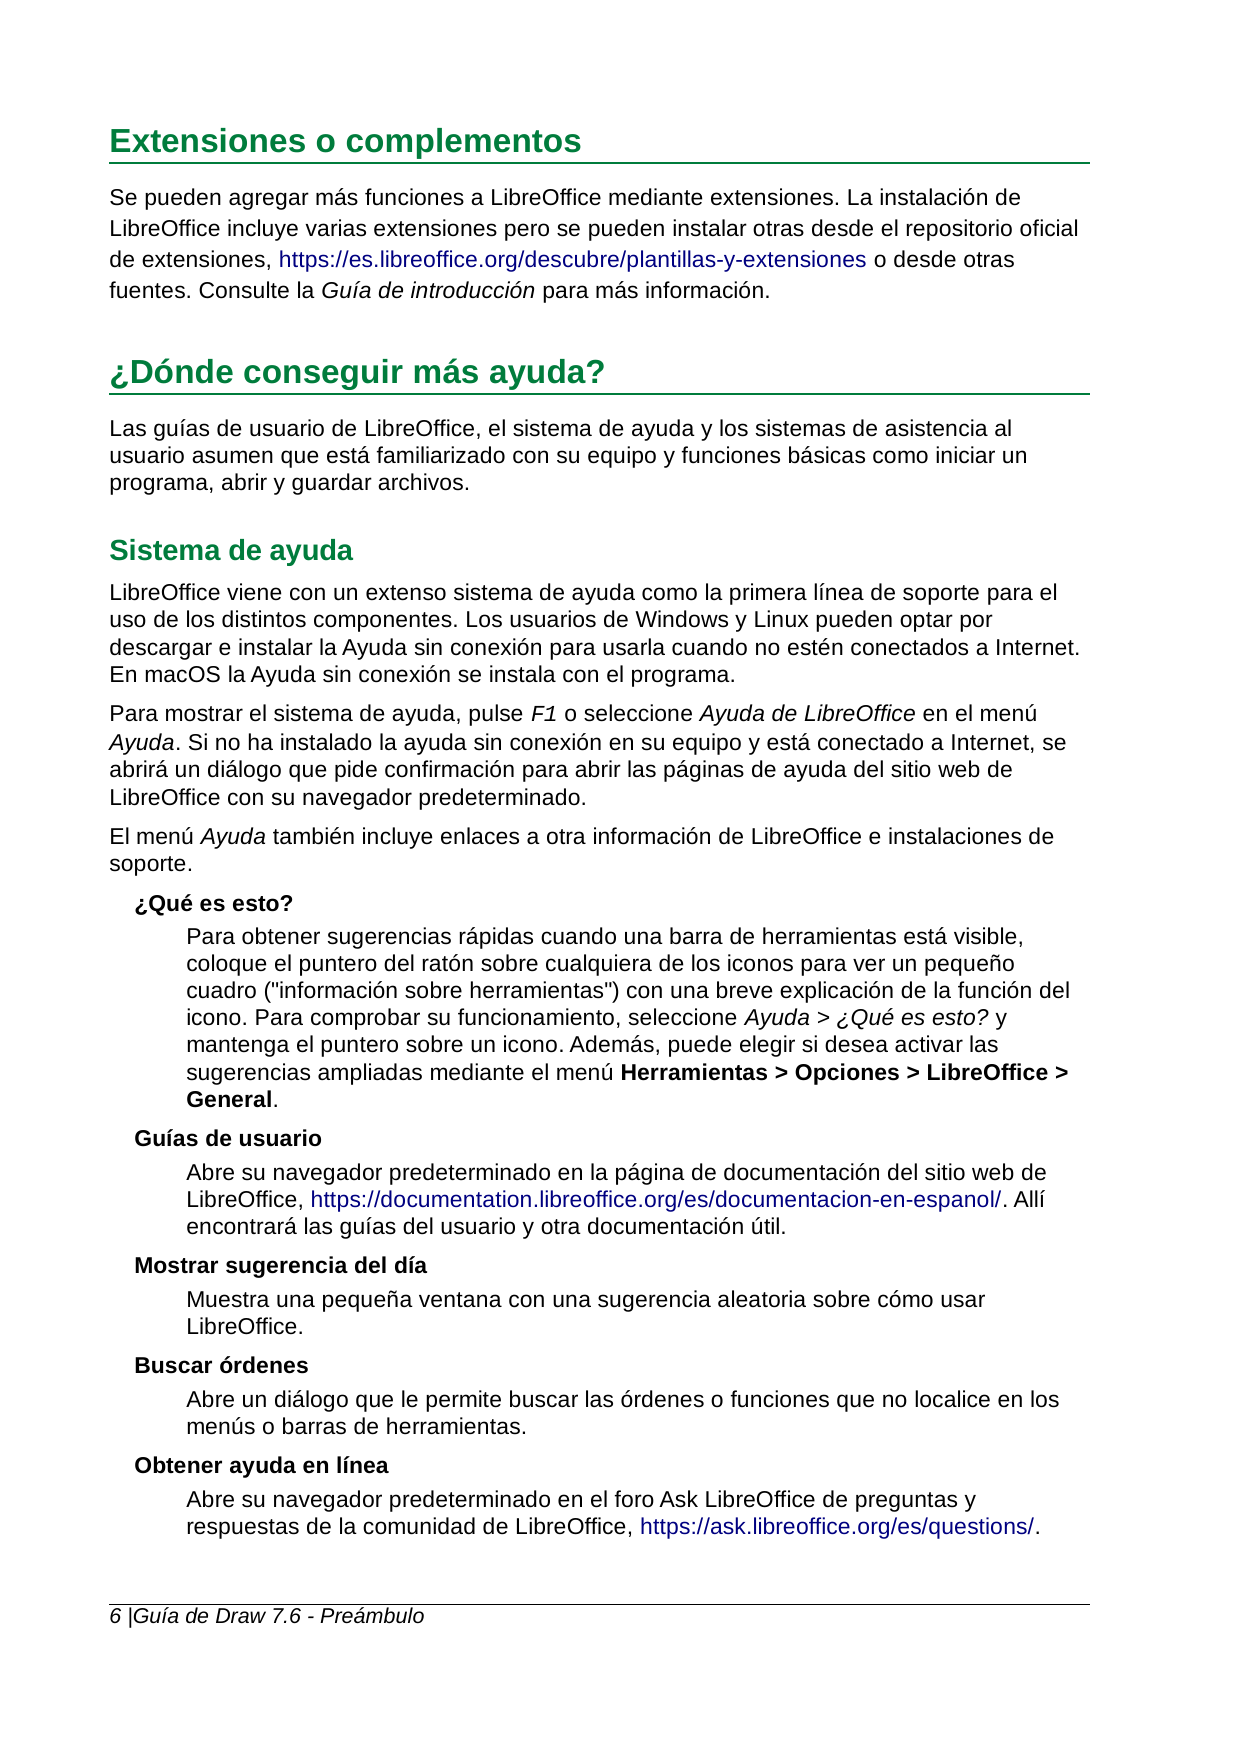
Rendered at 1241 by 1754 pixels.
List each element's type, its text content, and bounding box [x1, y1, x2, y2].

subtitle Sistema de ayuda [109, 533, 1090, 566]
text Para mostrar el sistema de ayuda, pulse F1 o seleccione Ayuda de LibreOffice en el menú Ayuda. Si no ha instalado la ayuda sin conexión en su equipo y está conectado a Internet, se abrirá un diálogo que pide confirmación para abrir las páginas de ayuda del sitio web de LibreOffice con su navegador predeterminado. [109, 699, 1090, 810]
text Las guías de usuario de LibreOffice, el sistema de ayuda y los sistemas de asistencia al usuario asumen que está familiarizado con su equipo y funciones básicas como iniciar un programa, abrir y guardar archivos. [109, 414, 1090, 495]
text Mostrar sugerencia del día [134, 1252, 1090, 1279]
subtitle Extensiones o complementos [109, 121, 1090, 162]
text Abre su navegador predeterminado en el foro Ask LibreOffice de preguntas y respuestas de la comunidad de LibreOffice, https://ask.libreoffice.org/es/questions/. [186, 1485, 1090, 1539]
text Abre un diálogo que le permite buscar las órdenes o funciones que no localice en los menús o barras de herramientas. [186, 1385, 1090, 1439]
text Muestra una pequeña ventana con una sugerencia aleatoria sobre cómo usar LibreOffice. [186, 1285, 1090, 1339]
text LibreOffice viene con un extenso sistema de ayuda como la primera línea de soporte para el uso de los distintos componentes. Los usuarios de Windows y Linux pueden optar por descargar e instalar la Ayuda sin conexión para usarla cuando no estén conectados a Internet. En macOS la Ayuda sin conexión se instala con el programa. [109, 579, 1090, 687]
text El menú Ayuda también incluye enlaces a otra información de LibreOffice e instalaciones de soporte. [109, 822, 1090, 877]
text Se pueden agregar más funciones a LibreOffice mediante extensiones. La instalación de LibreOffice incluye varias extensiones pero se pueden instalar otras desde el repositorio oficial de extensiones, https://es.libreoffice.org/descubre/plantillas-y-extensiones o desde otras fuentes. Consulte la Guía de introducción para más información. [109, 183, 1090, 304]
text Obtener ayuda en línea [134, 1452, 1090, 1479]
text Guías de usuario [134, 1124, 1090, 1152]
subtitle ¿Dónde conseguir más ayuda? [109, 352, 1090, 393]
text Para obtener sugerencias rápidas cuando una barra de herramientas está visible, coloque el puntero del ratón sobre cualquiera de los iconos para ver un pequeño cuadro ("información sobre herramientas") con una breve explicación de la función del icono. Para comprobar su funcionamiento, seleccione Ayuda > ¿Qué es esto? y mantenga el puntero sobre un icono. Además, puede elegir si desea activar las sugerencias ampliadas mediante el menú Herramientas > Opciones > LibreOffice > General. [186, 922, 1090, 1112]
text ¿Qué es esto? [134, 889, 1090, 916]
text Abre su navegador predeterminado en la página de documentación del sitio web de LibreOffice, https://documentation.libreoffice.org/es/documentacion-en-espanol/. Allí encontrará las guías del usuario y otra documentación útil. [186, 1158, 1090, 1239]
text Buscar órdenes [134, 1352, 1090, 1379]
